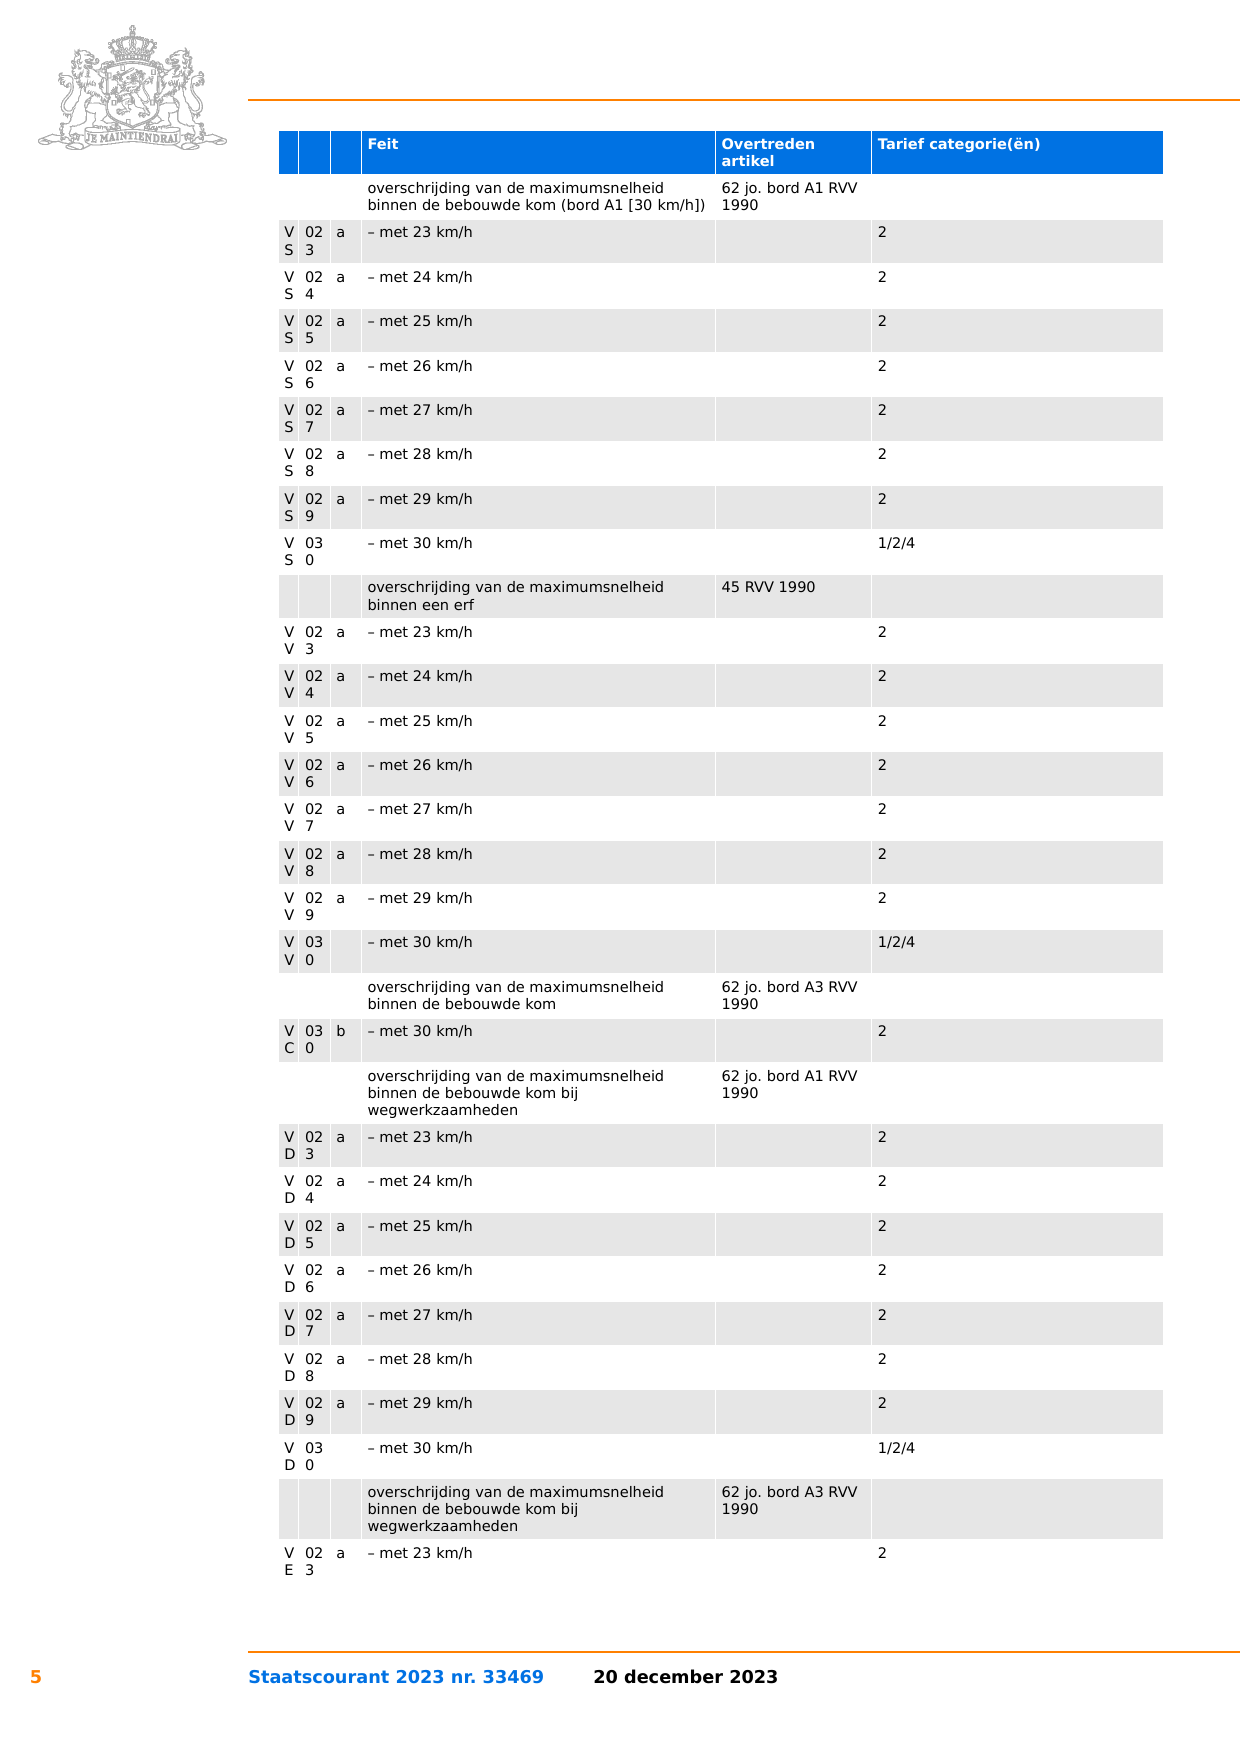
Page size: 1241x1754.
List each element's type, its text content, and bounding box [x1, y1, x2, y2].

table_cell VS [279, 442, 298, 485]
table_cell overschrijding van de maximumsnelheid binnen de bebouwde kom (bord A1 [30 km/h]) [362, 175, 715, 219]
table_cell – met 25 km/h [362, 1213, 715, 1256]
picture [38, 25, 227, 150]
table_cell 023 [299, 619, 330, 662]
table_cell a [331, 841, 361, 884]
table_cell – met 28 km/h [362, 442, 715, 485]
table_cell – met 30 km/h [362, 930, 715, 973]
table_cell 023 [299, 1541, 330, 1584]
table_cell a [331, 1213, 361, 1256]
table_cell a [331, 885, 361, 929]
table_cell VD [279, 1346, 298, 1389]
table_cell VE [279, 1541, 298, 1584]
table_cell 2 [872, 841, 1163, 884]
table_cell 023 [299, 1124, 330, 1167]
table_cell 2 [872, 486, 1163, 529]
table_cell 024 [299, 264, 330, 307]
table_cell [299, 1063, 330, 1123]
table_cell VS [279, 264, 298, 307]
table_cell – met 24 km/h [362, 1169, 715, 1212]
table_cell – met 27 km/h [362, 797, 715, 840]
table_cell [716, 841, 871, 884]
table_cell [331, 175, 361, 219]
table_cell 2 [872, 1169, 1163, 1212]
table_cell – met 25 km/h [362, 309, 715, 352]
table_cell – met 28 km/h [362, 1346, 715, 1389]
table_cell [872, 1479, 1163, 1539]
table_cell – met 26 km/h [362, 1257, 715, 1301]
table_cell [872, 974, 1163, 1017]
table_cell 028 [299, 442, 330, 485]
table_cell 2 [872, 619, 1163, 662]
table_cell VD [279, 1124, 298, 1167]
table_cell VV [279, 619, 298, 662]
table_cell a [331, 1541, 361, 1584]
table_cell 2 [872, 1346, 1163, 1389]
table_cell VD [279, 1169, 298, 1212]
table_cell a [331, 486, 361, 529]
table_cell 2 [872, 1541, 1163, 1584]
table_cell a [331, 220, 361, 263]
table_cell [279, 1479, 298, 1539]
table_cell 028 [299, 1346, 330, 1389]
table_cell a [331, 309, 361, 352]
table_cell [299, 575, 330, 618]
table_cell 024 [299, 664, 330, 707]
table_cell – met 23 km/h [362, 220, 715, 263]
table_cell 2 [872, 397, 1163, 441]
table_cell overschrijding van de maximumsnelheid binnen een erf [362, 575, 715, 618]
table_cell 026 [299, 353, 330, 396]
table_cell VV [279, 797, 298, 840]
table_cell VV [279, 930, 298, 973]
table_cell a [331, 1124, 361, 1167]
table_cell – met 26 km/h [362, 752, 715, 796]
table_cell [716, 1257, 871, 1301]
table_cell a [331, 1257, 361, 1301]
table_cell 2 [872, 353, 1163, 396]
table_cell 025 [299, 708, 330, 751]
table_cell [279, 175, 298, 219]
table_cell 030 [299, 1019, 330, 1062]
table_cell 2 [872, 1390, 1163, 1434]
table_cell VV [279, 885, 298, 929]
table_cell – met 28 km/h [362, 841, 715, 884]
table_cell – met 27 km/h [362, 397, 715, 441]
table_cell – met 24 km/h [362, 264, 715, 307]
table_cell VD [279, 1257, 298, 1301]
table_cell a [331, 797, 361, 840]
table_cell 1/2/4 [872, 930, 1163, 973]
table_cell VS [279, 220, 298, 263]
table_cell 2 [872, 220, 1163, 263]
table_cell 1/2/4 [872, 530, 1163, 574]
table_cell [716, 1541, 871, 1584]
table_cell – met 30 km/h [362, 530, 715, 574]
table_cell VD [279, 1390, 298, 1434]
table_cell VS [279, 309, 298, 352]
table_header [299, 131, 330, 174]
table_cell [716, 1390, 871, 1434]
table_cell VS [279, 530, 298, 574]
table_cell [872, 175, 1163, 219]
table_cell [716, 1169, 871, 1212]
table_cell – met 23 km/h [362, 619, 715, 662]
table_cell a [331, 752, 361, 796]
table_header [279, 131, 298, 174]
table_cell [716, 220, 871, 263]
table_cell – met 29 km/h [362, 1390, 715, 1434]
table_cell [716, 397, 871, 441]
table_header Feit [362, 131, 715, 174]
table_cell [872, 1063, 1163, 1123]
table_cell 62 jo. bord A1 RVV 1990 [716, 1063, 871, 1123]
table_cell 030 [299, 930, 330, 973]
table_cell [716, 530, 871, 574]
table_cell 024 [299, 1169, 330, 1212]
table_cell 029 [299, 1390, 330, 1434]
table_header Tarief categorie(ën) [872, 131, 1163, 174]
table_cell [716, 442, 871, 485]
table_cell a [331, 664, 361, 707]
table_cell 2 [872, 1302, 1163, 1345]
table_cell [716, 930, 871, 973]
table_cell – met 26 km/h [362, 353, 715, 396]
table_cell – met 30 km/h [362, 1019, 715, 1062]
table_cell 62 jo. bord A1 RVV 1990 [716, 175, 871, 219]
table_cell 2 [872, 264, 1163, 307]
table_cell a [331, 397, 361, 441]
table_cell 2 [872, 885, 1163, 929]
table_cell 2 [872, 1019, 1163, 1062]
table_cell 025 [299, 309, 330, 352]
table_cell 2 [872, 309, 1163, 352]
table_cell overschrijding van de maximumsnelheid binnen de bebouwde kom [362, 974, 715, 1017]
table_cell [299, 175, 330, 219]
table_cell [716, 664, 871, 707]
table_cell 026 [299, 1257, 330, 1301]
table_cell VV [279, 708, 298, 751]
table_cell 030 [299, 1435, 330, 1478]
table_cell 2 [872, 1124, 1163, 1167]
table_cell 023 [299, 220, 330, 263]
table_cell overschrijding van de maximumsnelheid binnen de bebouwde kom bij wegwerkzaamheden [362, 1063, 715, 1123]
table_cell 029 [299, 885, 330, 929]
table_cell 45 RVV 1990 [716, 575, 871, 618]
table_cell [331, 974, 361, 1017]
table_cell 027 [299, 797, 330, 840]
table_cell [716, 486, 871, 529]
table_cell a [331, 619, 361, 662]
table_cell – met 24 km/h [362, 664, 715, 707]
table_cell – met 30 km/h [362, 1435, 715, 1478]
table_cell [299, 974, 330, 1017]
table_cell [279, 974, 298, 1017]
table_cell 62 jo. bord A3 RVV 1990 [716, 1479, 871, 1539]
table_cell 026 [299, 752, 330, 796]
table_cell [331, 530, 361, 574]
table_cell 62 jo. bord A3 RVV 1990 [716, 974, 871, 1017]
table_cell 2 [872, 708, 1163, 751]
table_cell [716, 309, 871, 352]
table_cell [279, 575, 298, 618]
table_cell – met 25 km/h [362, 708, 715, 751]
table_cell [331, 930, 361, 973]
table_cell [716, 619, 871, 662]
table_cell – met 27 km/h [362, 1302, 715, 1345]
table_cell – met 23 km/h [362, 1124, 715, 1167]
table_cell a [331, 353, 361, 396]
table_cell a [331, 442, 361, 485]
table_cell 2 [872, 1213, 1163, 1256]
table_cell [716, 1019, 871, 1062]
table_cell 2 [872, 442, 1163, 485]
table_cell a [331, 1302, 361, 1345]
table_cell a [331, 1169, 361, 1212]
table_cell 030 [299, 530, 330, 574]
table_cell [716, 797, 871, 840]
table_cell VD [279, 1213, 298, 1256]
table_cell a [331, 708, 361, 751]
table_cell 1/2/4 [872, 1435, 1163, 1478]
table_cell overschrijding van de maximumsnelheid binnen de bebouwde kom bij wegwerkzaamheden [362, 1479, 715, 1539]
table_header Overtreden artikel [716, 131, 871, 174]
table_cell – met 29 km/h [362, 885, 715, 929]
table_cell a [331, 1346, 361, 1389]
table_cell VV [279, 752, 298, 796]
table_cell 029 [299, 486, 330, 529]
table_cell [716, 264, 871, 307]
table_cell 2 [872, 752, 1163, 796]
table_cell [279, 1063, 298, 1123]
table_cell [299, 1479, 330, 1539]
table_header [331, 131, 361, 174]
table_cell [331, 1435, 361, 1478]
table_cell b [331, 1019, 361, 1062]
table_cell a [331, 1390, 361, 1434]
table_cell VS [279, 486, 298, 529]
table_cell 027 [299, 1302, 330, 1345]
table_cell 2 [872, 664, 1163, 707]
table_cell [331, 575, 361, 618]
table_cell VD [279, 1435, 298, 1478]
table_cell VC [279, 1019, 298, 1062]
table_cell 028 [299, 841, 330, 884]
table_cell VS [279, 353, 298, 396]
table_cell 027 [299, 397, 330, 441]
table_cell [716, 752, 871, 796]
table_cell 2 [872, 797, 1163, 840]
table_cell [716, 1435, 871, 1478]
table_cell [716, 708, 871, 751]
table_cell a [331, 264, 361, 307]
table_cell [331, 1063, 361, 1123]
table_cell [716, 885, 871, 929]
table_cell 2 [872, 1257, 1163, 1301]
table_cell [331, 1479, 361, 1539]
table_cell [716, 1213, 871, 1256]
table_cell [716, 1346, 871, 1389]
table_cell [716, 353, 871, 396]
table_cell VV [279, 841, 298, 884]
table_cell [872, 575, 1163, 618]
table_cell [716, 1302, 871, 1345]
table_cell VV [279, 664, 298, 707]
table_cell VD [279, 1302, 298, 1345]
table_cell – met 29 km/h [362, 486, 715, 529]
table_cell VS [279, 397, 298, 441]
table_cell [716, 1124, 871, 1167]
table_cell – met 23 km/h [362, 1541, 715, 1584]
table_cell 025 [299, 1213, 330, 1256]
